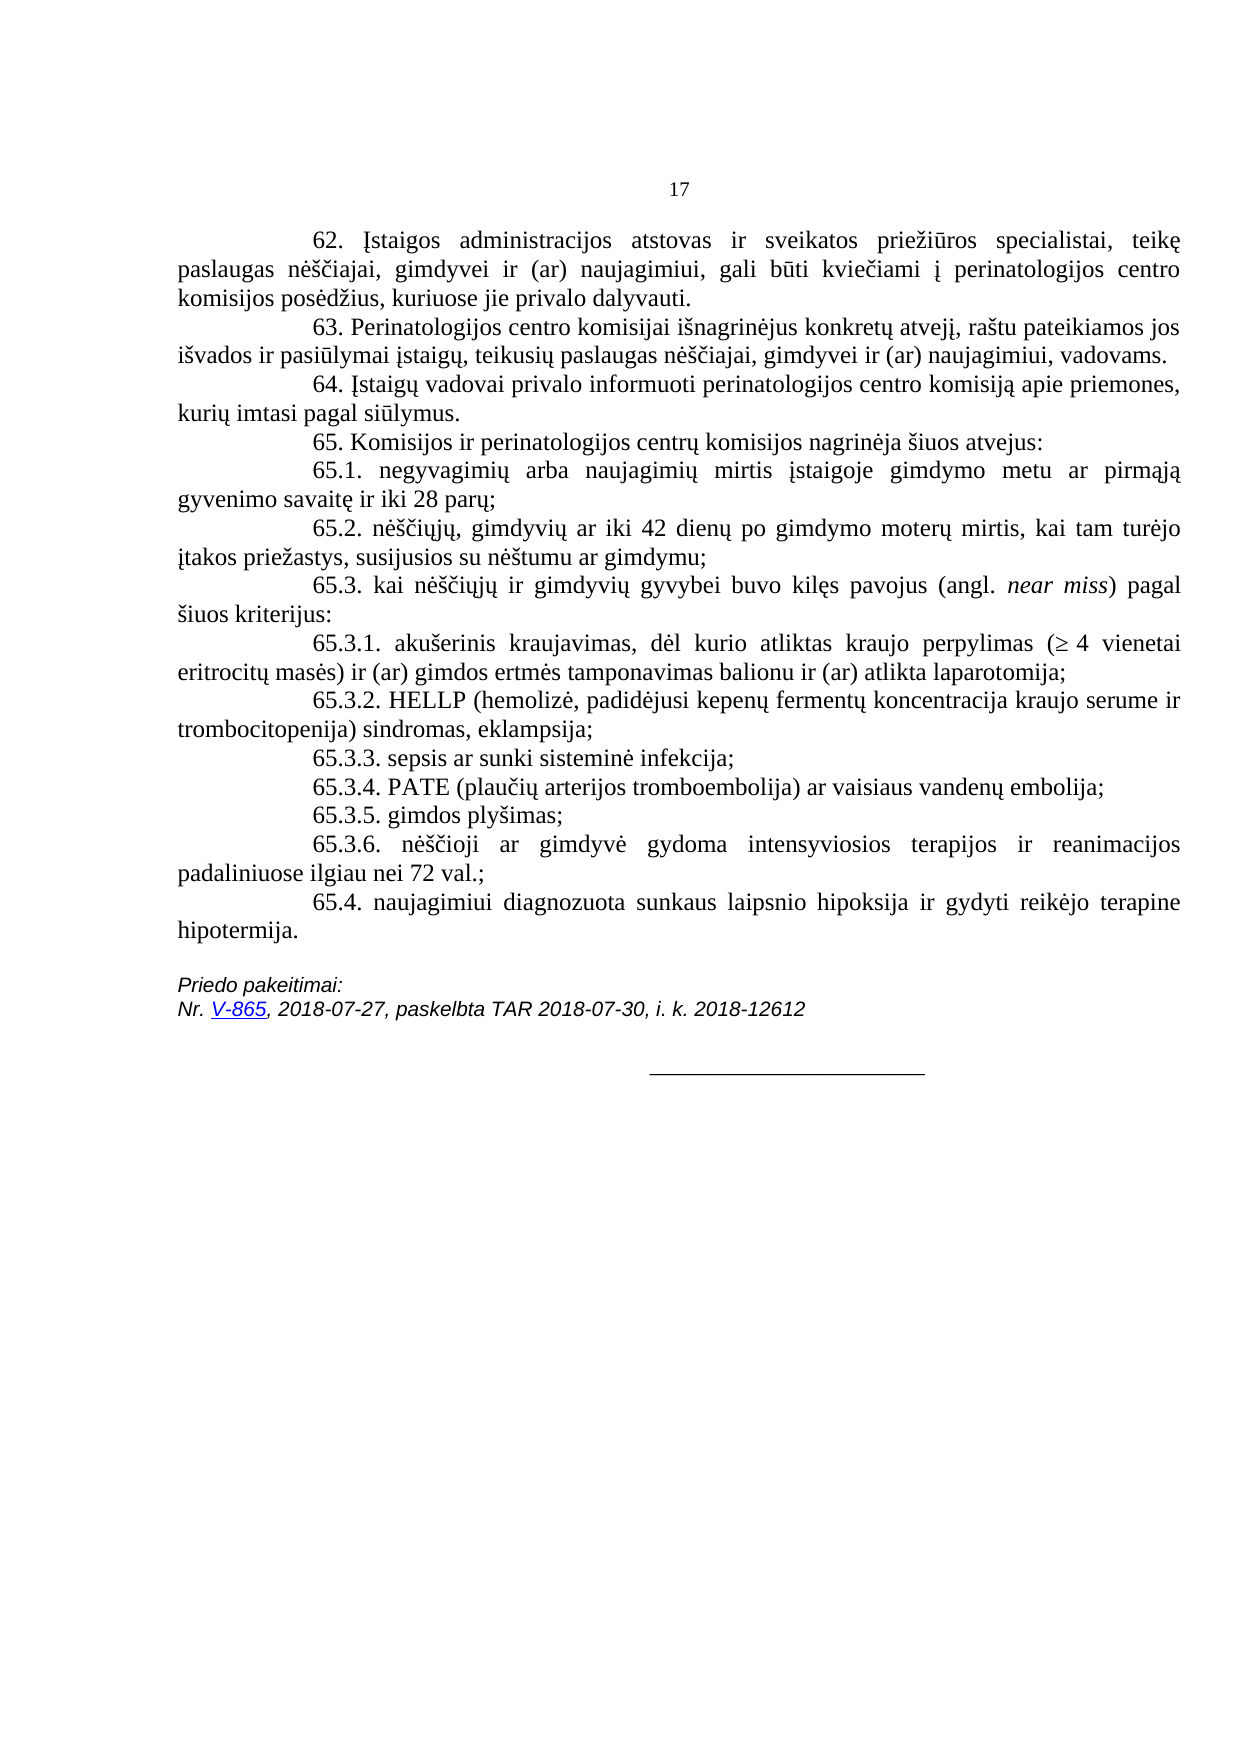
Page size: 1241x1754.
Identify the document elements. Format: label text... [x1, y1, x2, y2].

text 65.3.5. gimdos plyšimas; [177, 800, 1181, 829]
text 62. Įstaigos administracijos atstovas ir sveikatos priežiūros specialistai, teikę paslaugas nėščiajai, gimdyvei ir (ar) naujagimiui, gali būti kviečiami į perinatologijos centro komisijos posėdžius, kuriuose jie privalo dalyvauti. [177, 225, 1181, 312]
text 65. Komisijos ir perinatologijos centrų komisijos nagrinėja šiuos atvejus: [177, 427, 1181, 455]
text 65.1. negyvagimių arba naujagimių mirtis įstaigoje gimdymo metu ar pirmąją gyvenimo savaitę ir iki 28 parų; [177, 455, 1181, 513]
text Nr. V-865, 2018-07-27, paskelbta TAR 2018-07-30, i. k. 2018-12612 [177, 997, 1181, 1021]
text 65.3.3. sepsis ar sunki sisteminė infekcija; [177, 743, 1181, 772]
text 65.3.2. HELLP (hemolizė, padidėjusi kepenų fermentų koncentracija kraujo serume ir trombocitopenija) sindromas, eklampsija; [177, 685, 1181, 743]
text 65.2. nėščiųjų, gimdyvių ar iki 42 dienų po gimdymo moterų mirtis, kai tam turėjo įtakos priežastys, susijusios su nėštumu ar gimdymu; [177, 513, 1181, 570]
text 65.3. kai nėščiųjų ir gimdyvių gyvybei buvo kilęs pavojus (angl. near miss) pagal šiuos kriterijus: [177, 570, 1181, 628]
text ______________________ [649, 1049, 1181, 1078]
text 65.4. naujagimiui diagnozuota sunkaus laipsnio hipoksija ir gydyti reikėjo terapine hipotermija. [177, 887, 1181, 944]
text 65.3.1. akušerinis kraujavimas, dėl kurio atliktas kraujo perpylimas (≥ 4 vienetai eritrocitų masės) ir (ar) gimdos ertmės tamponavimas balionu ir (ar) atlikta laparotomija; [177, 628, 1181, 685]
text 65.3.4. PATE (plaučių arterijos tromboembolija) ar vaisiaus vandenų embolija; [177, 772, 1181, 800]
text Priedo pakeitimai: [177, 973, 1181, 997]
text 65.3.6. nėščioji ar gimdyvė gydoma intensyviosios terapijos ir reanimacijos padaliniuose ilgiau nei 72 val.; [177, 829, 1181, 887]
text 64. Įstaigų vadovai privalo informuoti perinatologijos centro komisiją apie priemones, kurių imtasi pagal siūlymus. [177, 369, 1181, 427]
text 63. Perinatologijos centro komisijai išnagrinėjus konkretų atvejį, raštu pateikiamos jos išvados ir pasiūlymai įstaigų, teikusių paslaugas nėščiajai, gimdyvei ir (ar) naujagimiui, vadovams. [177, 312, 1181, 369]
